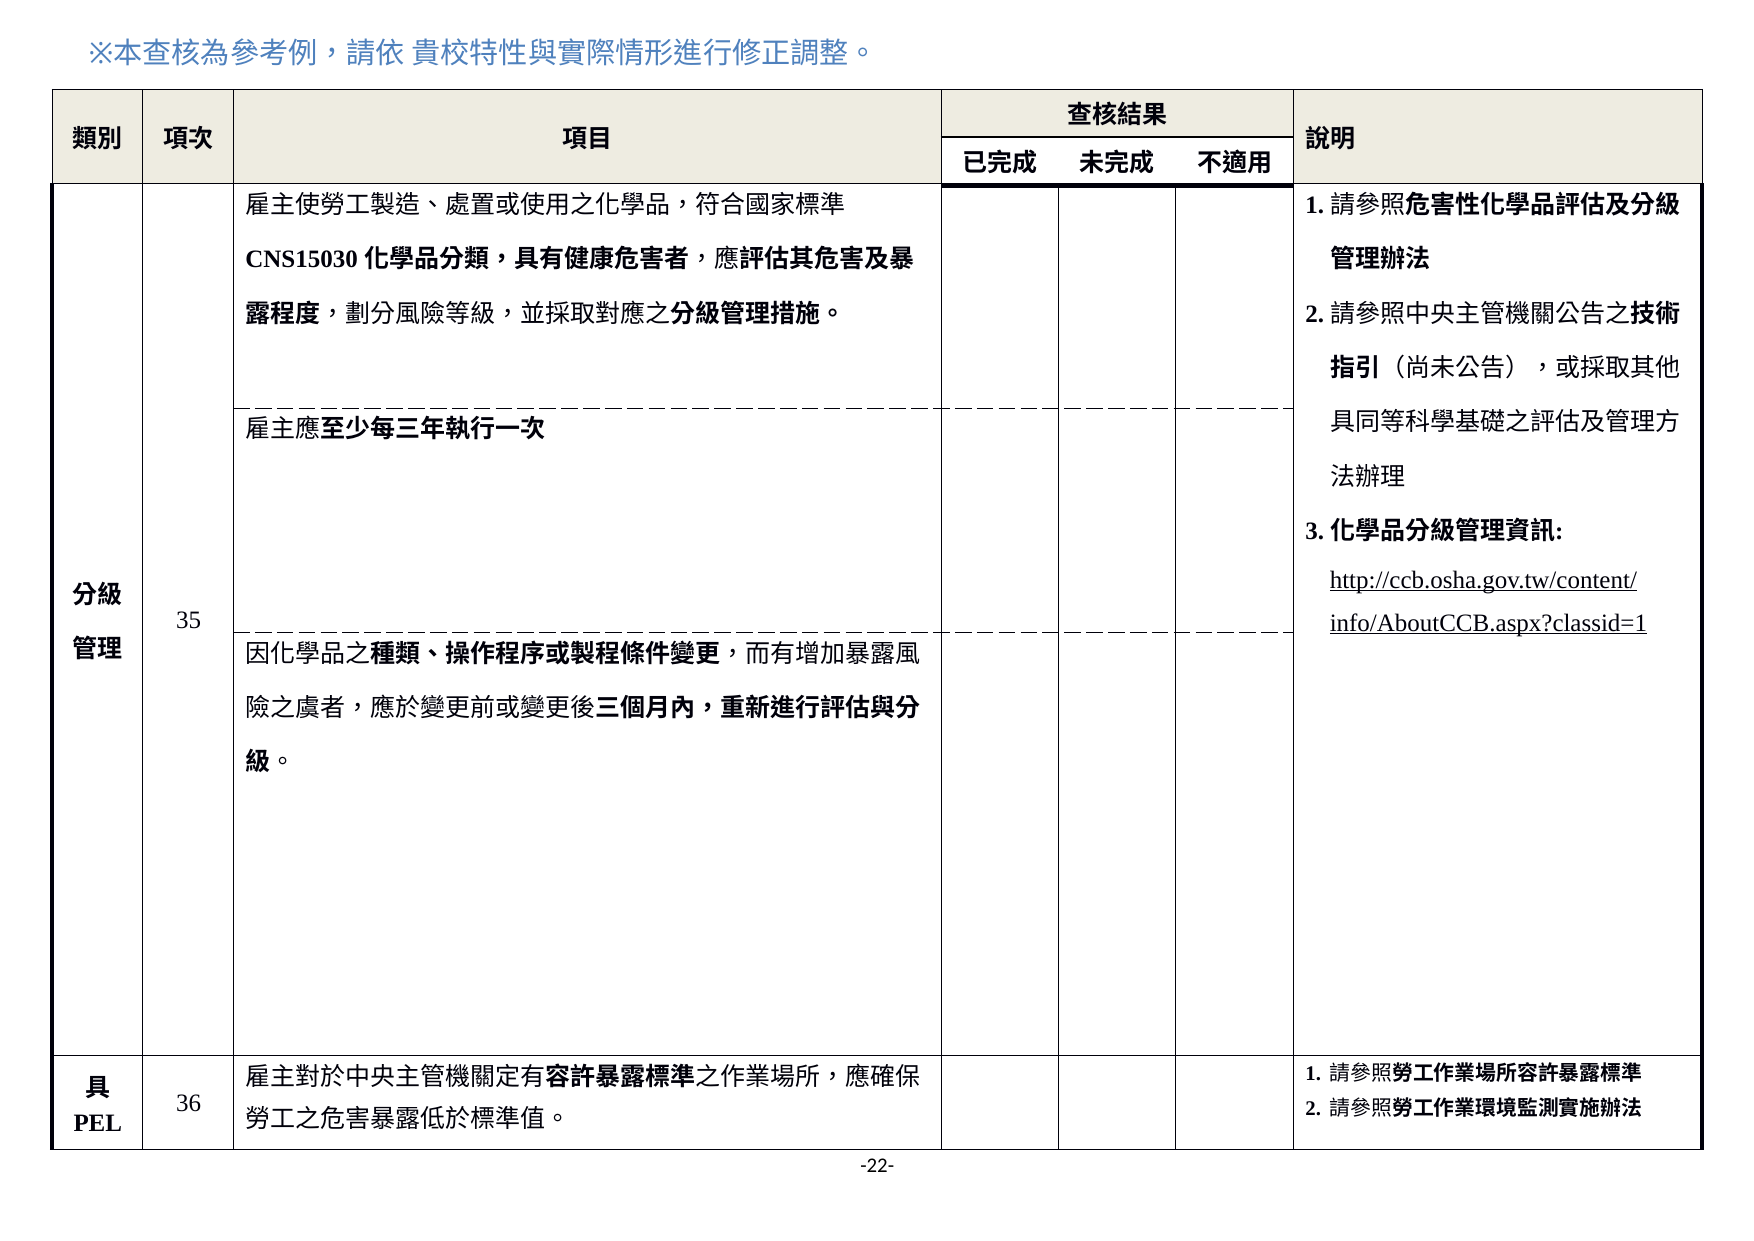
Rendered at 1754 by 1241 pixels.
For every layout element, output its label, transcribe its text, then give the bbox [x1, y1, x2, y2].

table_cell 已完成 [942, 138, 1058, 183]
table_cell [942, 188, 1058, 408]
table_cell [1059, 408, 1175, 632]
table_cell 不適用 [1175, 138, 1293, 183]
table_cell 未完成 [1058, 138, 1175, 183]
table_cell [1176, 408, 1293, 632]
table_cell 雇主應至少每三年執行一次 [234, 408, 941, 632]
table_cell [942, 1056, 1058, 1149]
table_cell 具PEL [54, 1056, 142, 1149]
table_header 查核結果 [942, 90, 1293, 136]
table_cell [1176, 1056, 1293, 1149]
table_cell [942, 408, 1058, 632]
table_cell [942, 632, 1058, 1055]
table_cell 36 [143, 1056, 233, 1149]
table_header 項目 [234, 90, 941, 183]
table_cell [1059, 1056, 1175, 1149]
table_cell [1059, 188, 1175, 408]
table_cell [1059, 632, 1175, 1055]
table_header 項次 [143, 90, 233, 183]
table_header 說明 [1294, 90, 1702, 183]
table_cell 雇主使勞工製造、處置或使用之化學品，符合國家標準CNS15030 化學品分類，具有健康危害者，應評估其危害及暴露程度，劃分風險等級，並採取對應之分級管理措施。 [234, 184, 941, 408]
table_cell 請參照危害性化學品評估及分級管理辦法 請參照中央主管機關公告之技術指引（尚未公告），或採取其他具同等科學基礎之評估及管理方法辦理 化學品分級管理資訊: http://ccb.osha.gov.tw/content/info/AboutCCB.aspx?classid=1 [1294, 184, 1700, 1055]
table_cell [1176, 632, 1293, 1055]
table_cell 35 [143, 184, 233, 1055]
table_cell 雇主對於中央主管機關定有容許暴露標準之作業場所，應確保勞工之危害暴露低於標準值。 [234, 1056, 941, 1149]
table_cell [1176, 188, 1293, 408]
table_header 類別 [53, 90, 142, 183]
table_cell 因化學品之種類、操作程序或製程條件變更，而有增加暴露風險之虞者，應於變更前或變更後三個月內，重新進行評估與分級。 [234, 632, 941, 1055]
table_cell 分級管理 [54, 184, 142, 1055]
table_cell 請參照勞工作業場所容許暴露標準 請參照勞工作業環境監測實施辦法 認可作業環境監測機構： http://www.osha.gov.tw/cht/index.php?code=list&ids=191 文件範本請參考校園職業安全衛生管理相關文件及範本之「1-4作業環境監測計畫」 高溫作業場所，請參考高溫作業勞工作息時間標準第2與3條辦理。 有機溶劑作業定義請參考有機溶劑中毒預防規則第2與3條。 有關鉛作業之定義，請參考鉛中毒預防規則第2與3條。 有關四烷基鉛作業請參考四烷基鉛中毒預防規則第2與3條。 有關特定化學物質之定義，請參考特定化學物質危害預防標準第2與3條。 有關粉塵作業之定義請參考粉塵危害預防標準第2、3、及5條。 [1294, 1056, 1700, 1149]
